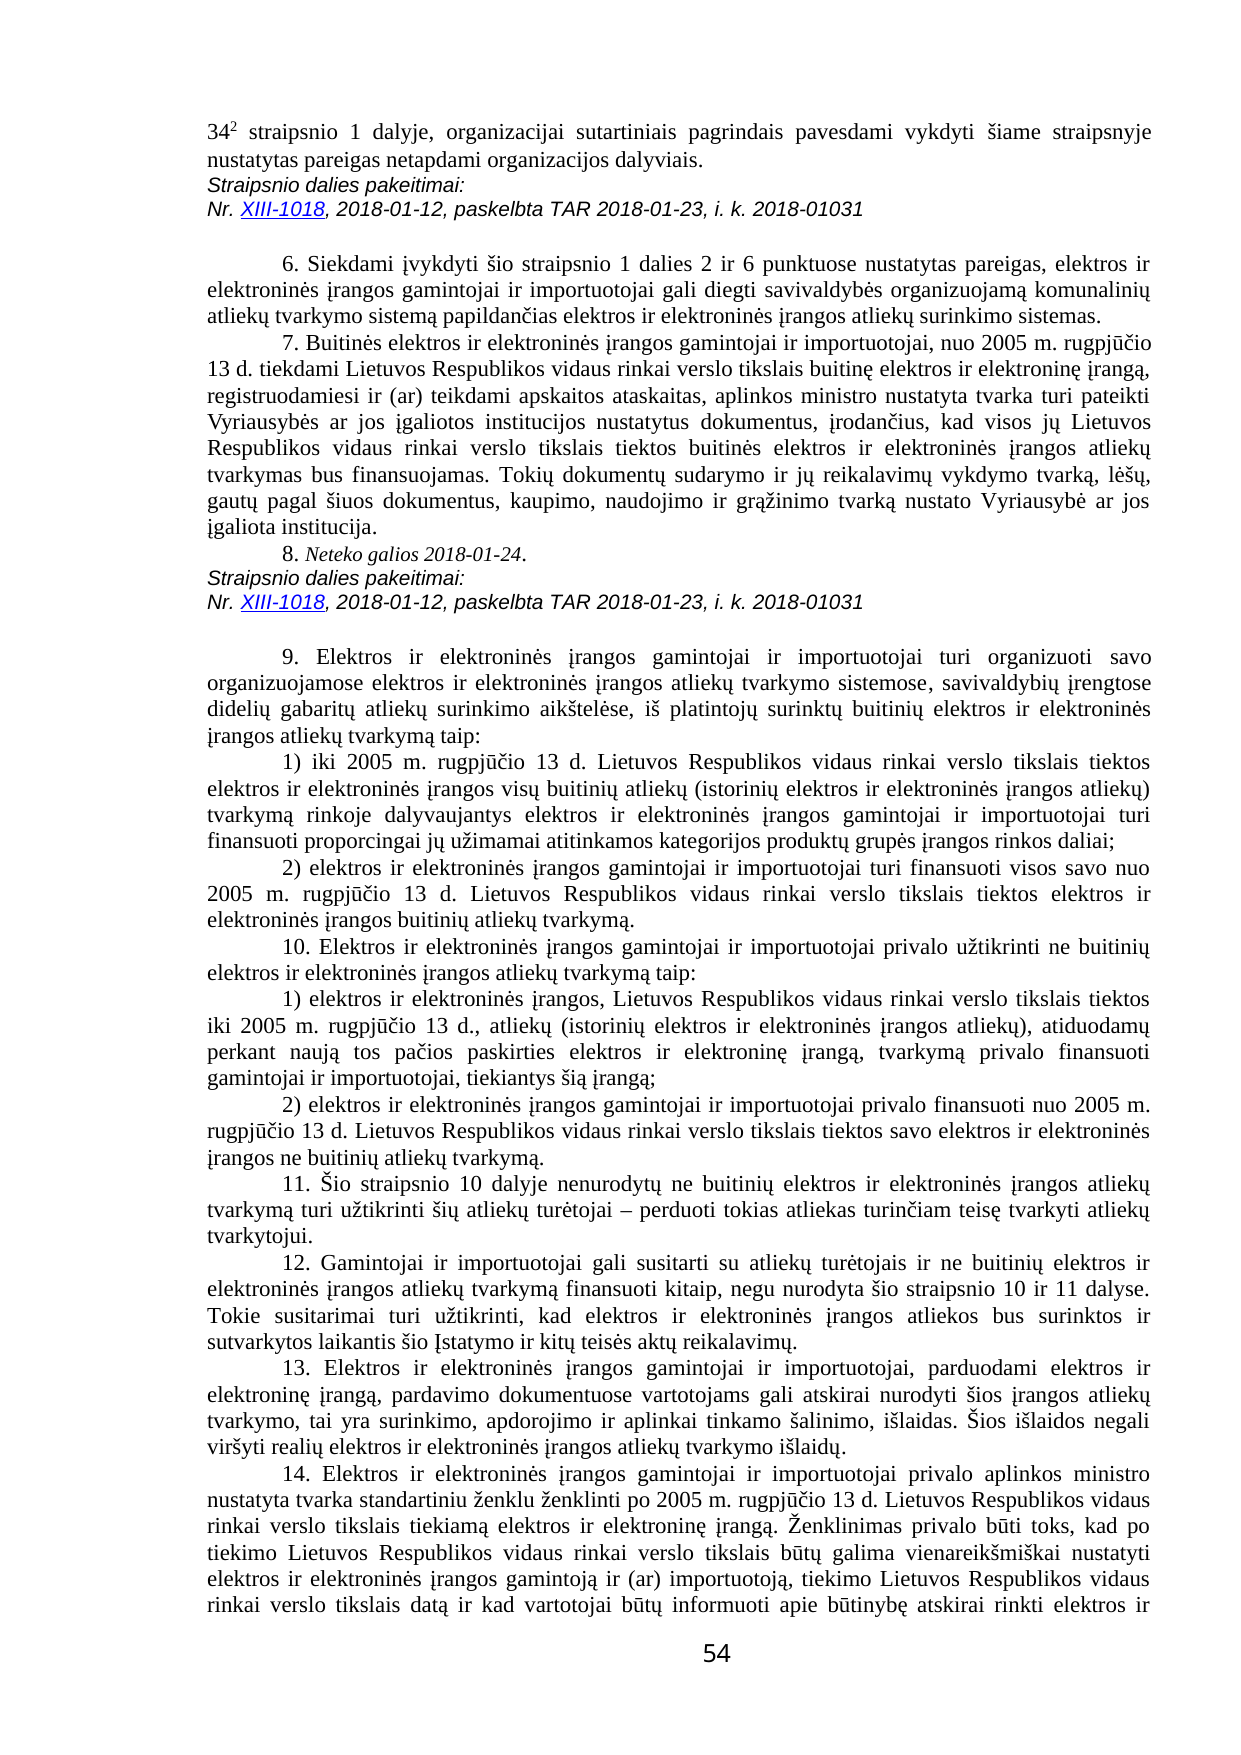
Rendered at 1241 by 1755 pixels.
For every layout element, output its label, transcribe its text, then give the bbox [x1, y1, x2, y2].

text 8. Neteko galios 2018-01-24. [207, 540, 1152, 566]
text Nr. XIII-1018, 2018-01-12, paskelbta TAR 2018-01-23, i. k. 2018-01031 [207, 197, 1152, 221]
text 12. Gamintojai ir importuotojai gali susitarti su atliekų turėtojais ir ne buitinių elektros ir elektroninės įrangos atliekų tvarkymą finansuoti kitaip, negu nurodyta šio straipsnio 10 ir 11 dalyse. Tokie susitarimai turi užtikrinti, kad elektros ir elektroninės įrangos atliekos bus surinktos ir sutvarkytos laikantis šio Įstatymo ir kitų teisės aktų reikalavimų. [207, 1249, 1152, 1354]
text Straipsnio dalies pakeitimai: [207, 173, 1152, 197]
text 1) iki 2005 m. rugpjūčio 13 d. Lietuvos Respublikos vidaus rinkai verslo tikslais tiektos elektros ir elektroninės įrangos visų buitinių atliekų (istorinių elektros ir elektroninės įrangos atliekų) tvarkymą rinkoje dalyvaujantys elektros ir elektroninės įrangos gamintojai ir importuotojai turi finansuoti proporcingai jų užimamai atitinkamos kategorijos produktų grupės įrangos rinkos daliai; [207, 748, 1152, 854]
text 7. Buitinės elektros ir elektroninės įrangos gamintojai ir importuotojai, nuo 2005 m. rugpjūčio 13 d. tiekdami Lietuvos Respublikos vidaus rinkai verslo tikslais buitinę elektros ir elektroninę įrangą, registruodamiesi ir (ar) teikdami apskaitos ataskaitas, aplinkos ministro nustatyta tvarka turi pateikti Vyriausybės ar jos įgaliotos institucijos nustatytus dokumentus, įrodančius, kad visos jų Lietuvos Respublikos vidaus rinkai verslo tikslais tiektos buitinės elektros ir elektroninės įrangos atliekų tvarkymas bus finansuojamas. Tokių dokumentų sudarymo ir jų reikalavimų vykdymo tvarką, lėšų, gautų pagal šiuos dokumentus, kaupimo, naudojimo ir grąžinimo tvarką nustato Vyriausybė ar jos įgaliota institucija. [207, 329, 1152, 540]
text 9. Elektros ir elektroninės įrangos gamintojai ir importuotojai turi organizuoti savo organizuojamose elektros ir elektroninės įrangos atliekų tvarkymo sistemose, savivaldybių įrengtose didelių gabaritų atliekų surinkimo aikštelėse, iš platintojų surinktų buitinių elektros ir elektroninės įrangos atliekų tvarkymą taip: [207, 643, 1152, 748]
text 10. Elektros ir elektroninės įrangos gamintojai ir importuotojai privalo užtikrinti ne buitinių elektros ir elektroninės įrangos atliekų tvarkymą taip: [207, 933, 1152, 985]
text 342 straipsnio 1 dalyje, organizacijai sutartiniais pagrindais pavesdami vykdyti šiame straipsnyje nustatytas pareigas netapdami organizacijos dalyviais. [207, 118, 1152, 173]
text 11. Šio straipsnio 10 dalyje nenurodytų ne buitinių elektros ir elektroninės įrangos atliekų tvarkymą turi užtikrinti šių atliekų turėtojai – perduoti tokias atliekas turinčiam teisę tvarkyti atliekų tvarkytojui. [207, 1170, 1152, 1249]
text Nr. XIII-1018, 2018-01-12, paskelbta TAR 2018-01-23, i. k. 2018-01031 [207, 590, 1152, 614]
text 2) elektros ir elektroninės įrangos gamintojai ir importuotojai turi finansuoti visos savo nuo 2005 m. rugpjūčio 13 d. Lietuvos Respublikos vidaus rinkai verslo tikslais tiektos elektros ir elektroninės įrangos buitinių atliekų tvarkymą. [207, 854, 1152, 933]
text 14. Elektros ir elektroninės įrangos gamintojai ir importuotojai privalo aplinkos ministro nustatyta tvarka standartiniu ženklu ženklinti po 2005 m. rugpjūčio 13 d. Lietuvos Respublikos vidaus rinkai verslo tikslais tiekiamą elektros ir elektroninę įrangą. Ženklinimas privalo būti toks, kad po tiekimo Lietuvos Respublikos vidaus rinkai verslo tikslais būtų galima vienareikšmiškai nustatyti elektros ir elektroninės įrangos gamintoją ir (ar) importuotoją, tiekimo Lietuvos Respublikos vidaus rinkai verslo tikslais datą ir kad vartotojai būtų informuoti apie būtinybę atskirai rinkti elektros ir [207, 1460, 1152, 1618]
text 1) elektros ir elektroninės įrangos, Lietuvos Respublikos vidaus rinkai verslo tikslais tiektos iki 2005 m. rugpjūčio 13 d., atliekų (istorinių elektros ir elektroninės įrangos atliekų), atiduodamų perkant naują tos pačios paskirties elektros ir elektroninę įrangą, tvarkymą privalo finansuoti gamintojai ir importuotojai, tiekiantys šią įrangą; [207, 985, 1152, 1091]
text 6. Siekdami įvykdyti šio straipsnio 1 dalies 2 ir 6 punktuose nustatytas pareigas, elektros ir elektroninės įrangos gamintojai ir importuotojai gali diegti savivaldybės organizuojamą komunalinių atliekų tvarkymo sistemą papildančias elektros ir elektroninės įrangos atliekų surinkimo sistemas. [207, 250, 1152, 329]
text 2) elektros ir elektroninės įrangos gamintojai ir importuotojai privalo finansuoti nuo 2005 m. rugpjūčio 13 d. Lietuvos Respublikos vidaus rinkai verslo tikslais tiektos savo elektros ir elektroninės įrangos ne buitinių atliekų tvarkymą. [207, 1091, 1152, 1170]
text 13. Elektros ir elektroninės įrangos gamintojai ir importuotojai, parduodami elektros ir elektroninę įrangą, pardavimo dokumentuose vartotojams gali atskirai nurodyti šios įrangos atliekų tvarkymo, tai yra surinkimo, apdorojimo ir aplinkai tinkamo šalinimo, išlaidas. Šios išlaidos negali viršyti realių elektros ir elektroninės įrangos atliekų tvarkymo išlaidų. [207, 1354, 1152, 1460]
text Straipsnio dalies pakeitimai: [207, 566, 1152, 590]
